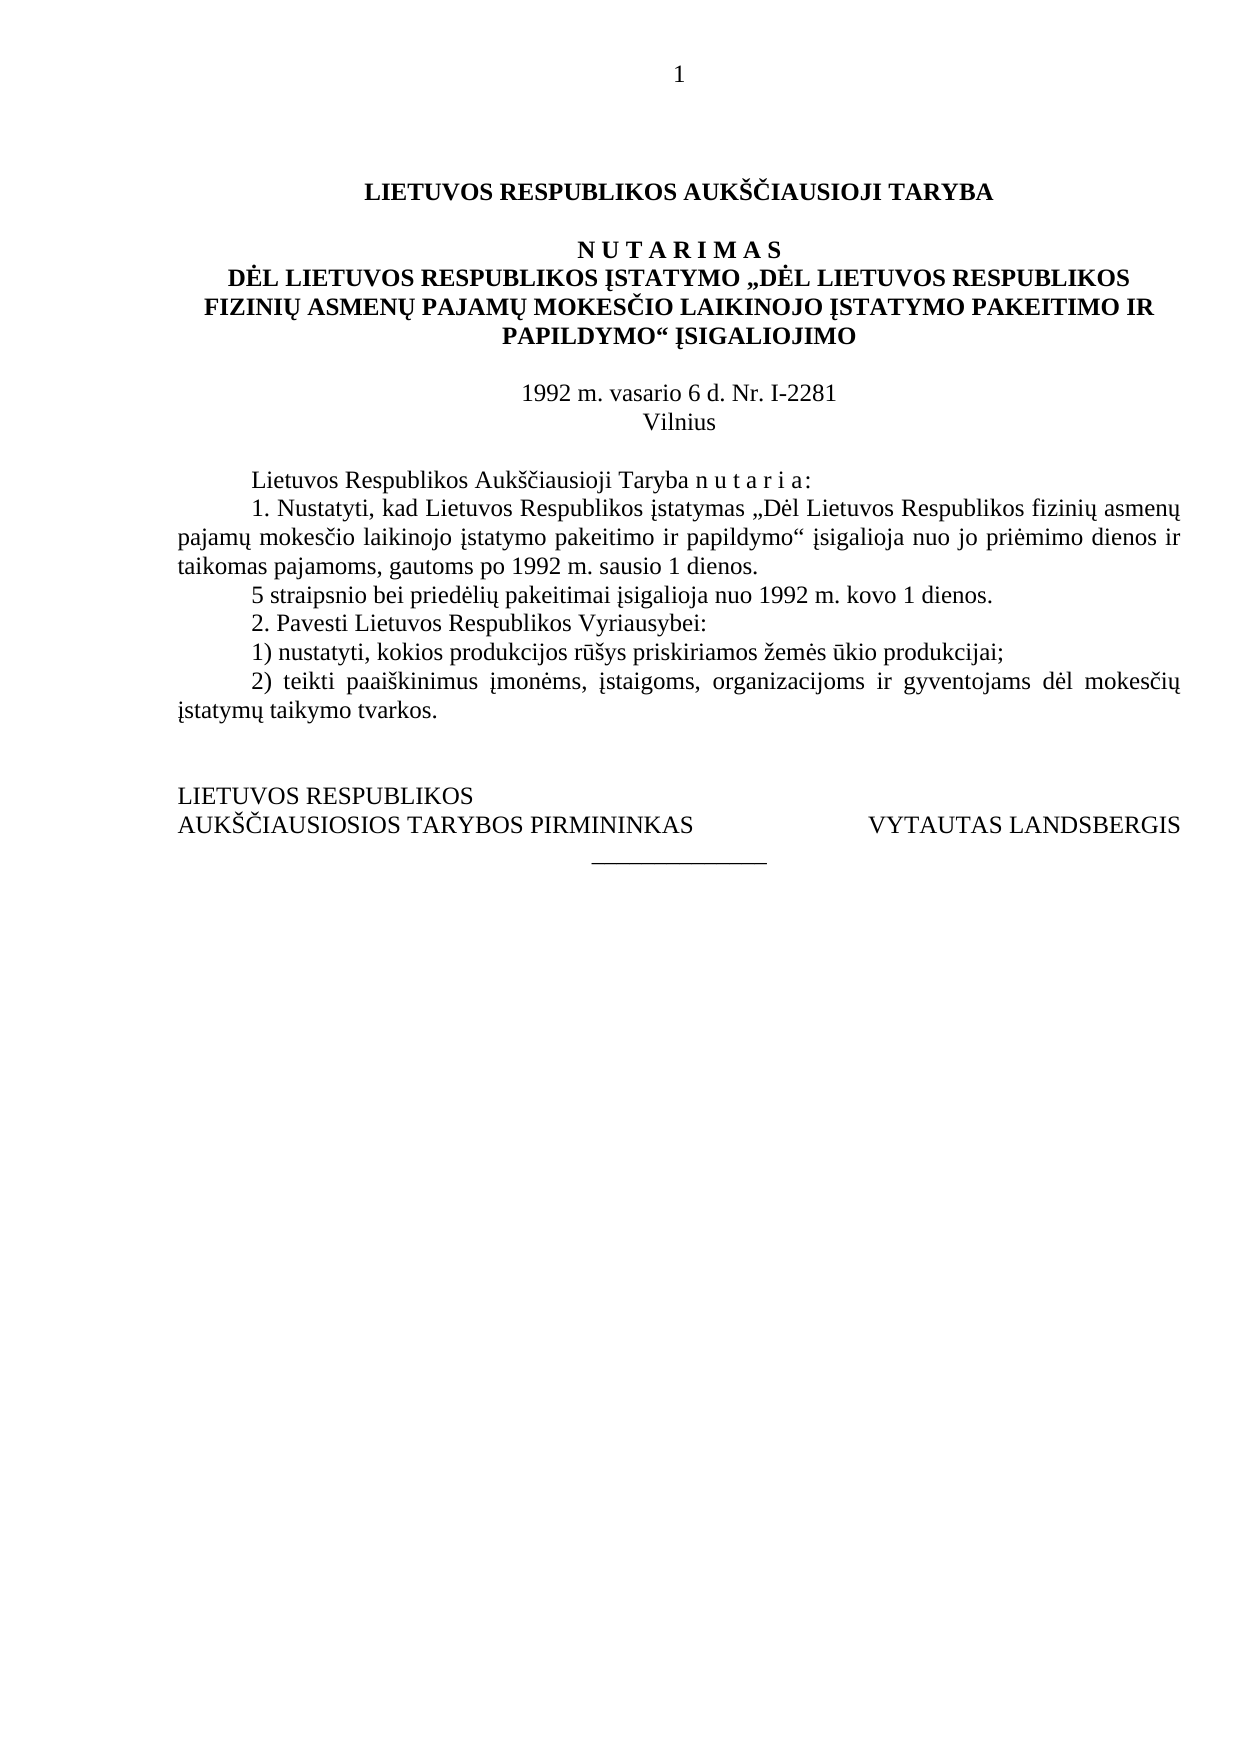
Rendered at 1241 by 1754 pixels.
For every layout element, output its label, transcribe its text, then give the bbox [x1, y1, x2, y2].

text Lietuvos Respublikos Aukščiausioji Taryba nutaria: [177, 465, 1181, 493]
text LIETUVOS RESPUBLIKOS AUKŠČIAUSIOJI TARYBA [177, 177, 1181, 206]
text AUKŠČIAUSIOSIOS TARYBOS PIRMININKAS VYTAUTAS LANDSBERGIS [177, 810, 1181, 838]
text LIETUVOS RESPUBLIKOS [177, 781, 1181, 810]
text 2. Pavesti Lietuvos Respublikos Vyriausybei: [177, 608, 1181, 637]
text 5 straipsnio bei priedėlių pakeitimai įsigalioja nuo 1992 m. kovo 1 dienos. [177, 580, 1181, 608]
text 1) nustatyti, kokios produkcijos rūšys priskiriamos žemės ūkio produkcijai; [177, 637, 1181, 666]
text ______________ [177, 838, 1181, 867]
text 1. Nustatyti, kad Lietuvos Respublikos įstatymas „Dėl Lietuvos Respublikos fizinių asmenų pajamų mokesčio laikinojo įstatymo pakeitimo ir papildymo“ įsigalioja nuo jo priėmimo dienos ir taikomas pajamoms, gautoms po 1992 m. sausio 1 dienos. [177, 493, 1181, 580]
text 1992 m. vasario 6 d. Nr. I-2281 [177, 378, 1181, 407]
text Vilnius [177, 407, 1181, 436]
text DĖL LIETUVOS RESPUBLIKOS ĮSTATYMO „DĖL LIETUVOS RESPUBLIKOS FIZINIŲ ASMENŲ PAJAMŲ MOKESČIO LAIKINOJO ĮSTATYMO PAKEITIMO IR PAPILDYMO“ ĮSIGALIOJIMO [177, 263, 1181, 350]
text 2) teikti paaiškinimus įmonėms, įstaigoms, organizacijoms ir gyventojams dėl mokesčių įstatymų taikymo tvarkos. [177, 666, 1181, 723]
text N U T A R I M A S [177, 235, 1181, 263]
